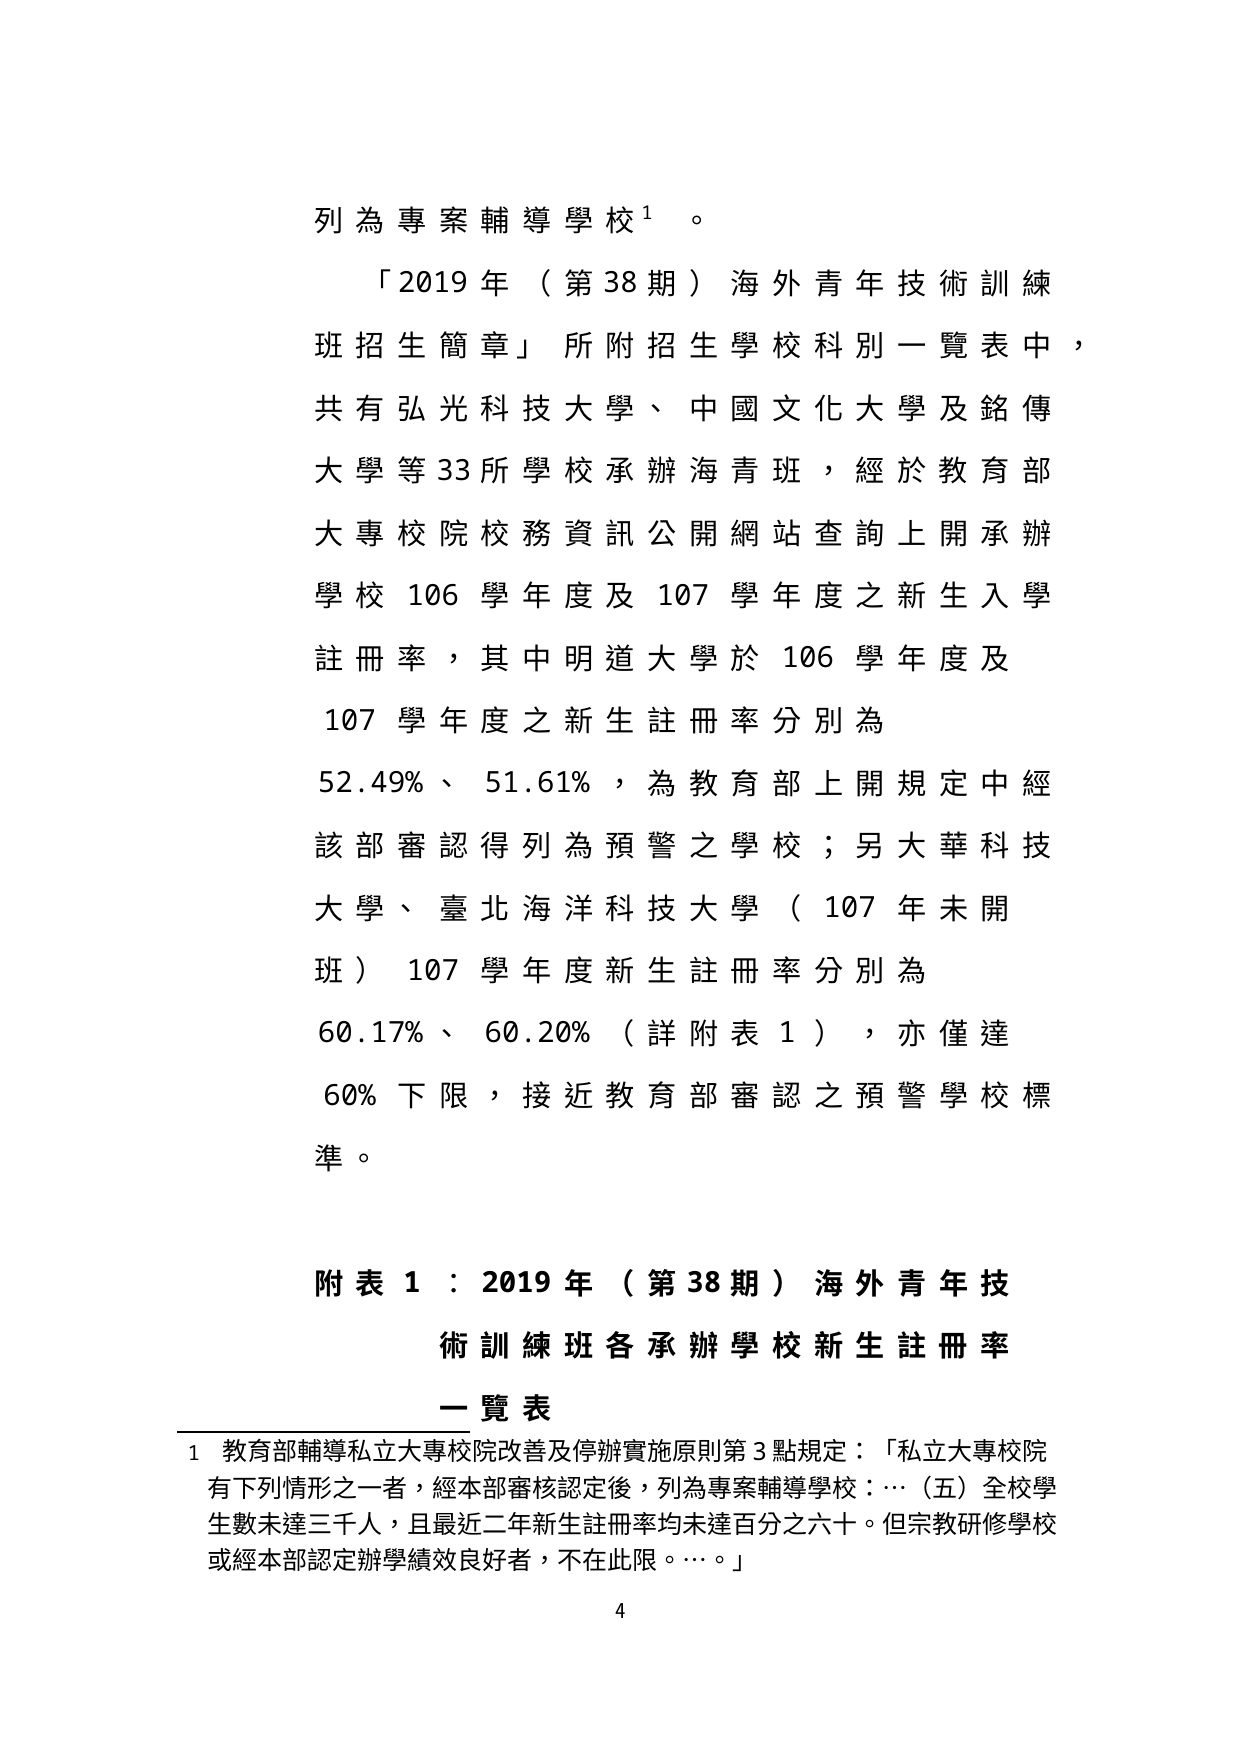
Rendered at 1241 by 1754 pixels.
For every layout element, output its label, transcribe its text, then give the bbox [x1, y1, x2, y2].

text 附表1：2019年（第38期）海外青年技術訓練班各承辦學校新生註冊率一覽表 [301, 1240, 1028, 1427]
text 教育部為輔導財務或教學品質未達標準之私立大專校院，於102年度訂定教育部輔導私立大專校院改善及停辦實施原則，訂定列入專案輔導學校之標準，嗣為使私立大專校院於被列入輔導名單前先給予初步改善空間，而非一次落入專案輔導名單進而被扣減獎補助，爰於108年2月21日修正上開原則，增列「預警學校」機制，依該修正後原則第2點規定：「私立大專校院有下列情形之一者，經本部審核認定後，得列為預警學校：…（四）最近一學年度新生註冊率未達百分之六十。…本部應以書面通知列為預警之學校，並得對其實施諮詢輔導或維護學生受教權益檢核」。倘連續2年新生註冊率未達60%者，則依該原則第3點規定，經教育部審核認定後，列為專案輔導學校。 [271, 177, 1058, 240]
text 「2019年（第38期）海外青年技術訓練班招生簡章」所附招生學校科別一覽表中，共有弘光科技大學、中國文化大學及銘傳大學等33所學校承辦海青班，經於教育部大專校院校務資訊公開網站查詢上開承辦學校106學年度及107學年度之新生入學註冊率，其中明道大學於106學年度及107學年度之新生註冊率分別為52.49%、51.61%，為教育部上開規定中經該部審認得列為預警之學校；另大華科技大學、臺北海洋科技大學（107年未開班）107學年度新生註冊率分別為60.17%、60.20%（詳附表1），亦僅達60%下限，接近教育部審認之預警學校標準。 [271, 240, 1058, 1177]
text 教育部輔導私立大專校院改善及停辦實施原則第3點規定：「私立大專校院有下列情形之一者，經本部審核認定後，列為專案輔導學校：…（五）全校學生數未達三千人，且最近二年新生註冊率均未達百分之六十。但宗教研修學校或經本部認定辦學績效良好者，不在此限。…。」 [187, 1432, 1063, 1577]
